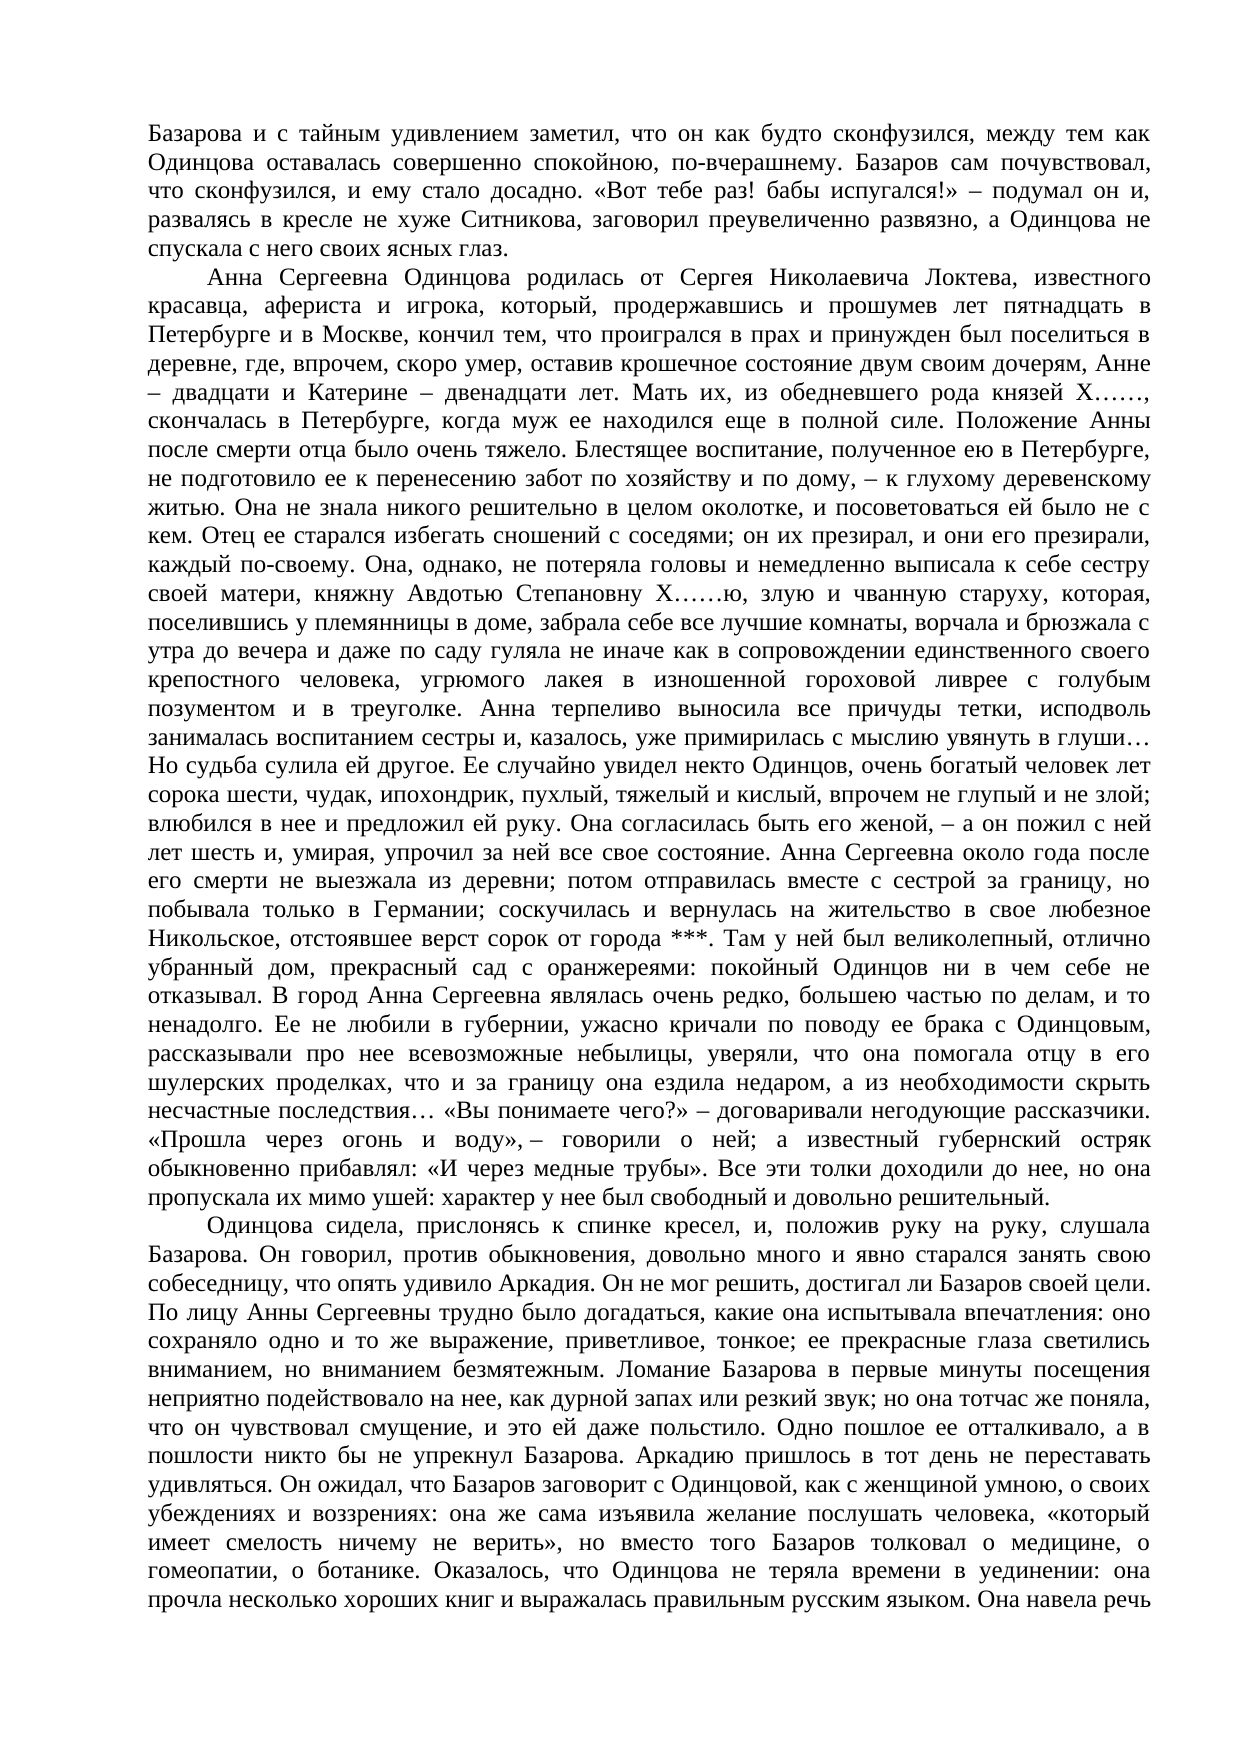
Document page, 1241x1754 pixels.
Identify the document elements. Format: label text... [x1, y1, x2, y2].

text Анна Сергеевна Одинцова родилась от Сергея Николаевича Локтева, известного красавца, афериста и игрока, который, продержавшись и прошумев лет пятнадцать в Петербурге и в Москве, кончил тем, что проигрался в прах и принужден был поселиться в деревне, где, впрочем, скоро умер, оставив крошечное состояние двум своим дочерям, Анне – двадцати и Катерине – двенадцати лет. Мать их, из обедневшего рода князей Х……, скончалась в Петербурге, когда муж ее находился еще в полной силе. Положение Анны после смерти отца было очень тяжело. Блестящее воспитание, полученное ею в Петербурге, не подготовило ее к перенесению забот по хозяйству и по дому, – к глухому деревенскому житью. Она не знала никого решительно в целом околотке, и посоветоваться ей было не с кем. Отец ее старался избегать сношений с соседями; он их презирал, и они его презирали, каждый по-своему. Она, однако, не потеряла головы и немедленно выписала к себе сестру своей матери, княжну Авдотью Степановну Х……ю, злую и чванную старуху, которая, поселившись у племянницы в доме, забрала себе все лучшие комнаты, ворчала и брюзжала с утра до вечера и даже по саду гуляла не иначе как в сопровождении единственного своего крепостного человека, угрюмого лакея в изношенной гороховой ливрее с голубым позументом и в треуголке. Анна терпеливо выносила все причуды тетки, исподволь занималась воспитанием сестры и, казалось, уже примирилась с мыслию увянуть в глуши… Но судьба сулила ей другое. Ее случайно увидел некто Одинцов, очень богатый человек лет сорока шести, чудак, ипохондрик, пухлый, тяжелый и кислый, впрочем не глупый и не злой; влюбился в нее и предложил ей руку. Она согласилась быть его женой, – а он пожил с ней лет шесть и, умирая, упрочил за ней все свое состояние. Анна Сергеевна около года после его смерти не выезжала из деревни; потом отправилась вместе с сестрой за границу, но побывала только в Германии; соскучилась и вернулась на жительство в свое любезное Никольское, отстоявшее верст сорок от города ***. Там у ней был великолепный, отлично убранный дом, прекрасный сад с оранжереями: покойный Одинцов ни в чем себе не отказывал. В город Анна Сергеевна являлась очень редко, большею частью по делам, и то ненадолго. Ее не любили в губернии, ужасно кричали по поводу ее брака с Одинцовым, рассказывали про нее всевозможные небылицы, уверяли, что она помогала отцу в его шулерских проделках, что и за границу она ездила недаром, а из необходимости скрыть несчастные последствия… «Вы понимаете чего?» – договаривали негодующие рассказчики. «Прошла через огонь и воду», – говорили о ней; а известный губернский остряк обыкновенно прибавлял: «И через медные трубы». Все эти толки доходили до нее, но она пропускала их мимо ушей: характер у нее был свободный и довольно решительный. [148, 262, 1152, 1211]
text Базарова и с тайным удивлением заметил, что он как будто сконфузился, между тем как Одинцова оставалась совершенно спокойною, по-вчерашнему. Базаров сам почувствовал, что сконфузился, и ему стало досадно. «Вот тебе раз! бабы испугался!» – подумал он и, развалясь в кресле не хуже Ситникова, заговорил преувеличенно развязно, а Одинцова не спускала с него своих ясных глаз. [148, 118, 1152, 262]
text Одинцова сидела, прислонясь к спинке кресел, и, положив руку на руку, слушала Базарова. Он говорил, против обыкновения, довольно много и явно старался занять свою собеседницу, что опять удивило Аркадия. Он не мог решить, достигал ли Базаров своей цели. По лицу Анны Сергеевны трудно было догадаться, какие она испытывала впечатления: оно сохраняло одно и то же выражение, приветливое, тонкое; ее прекрасные глаза светились вниманием, но вниманием безмятежным. Ломание Базарова в первые минуты посещения неприятно подействовало на нее, как дурной запах или резкий звук; но она тотчас же поняла, что он чувствовал смущение, и это ей даже польстило. Одно пошлое ее отталкивало, а в пошлости никто бы не упрекнул Базарова. Аркадию пришлось в тот день не переставать удивляться. Он ожидал, что Базаров заговорит с Одинцовой, как с женщиной умною, о своих убеждениях и воззрениях: она же сама изъявила желание послушать человека, «который имеет смелость ничему не верить», но вместо того Базаров толковал о медицине, о гомеопатии, о ботанике. Оказалось, что Одинцова не теряла времени в уединении: она прочла несколько хороших книг и выражалась правильным русским языком. Она навела речь [148, 1211, 1152, 1613]
